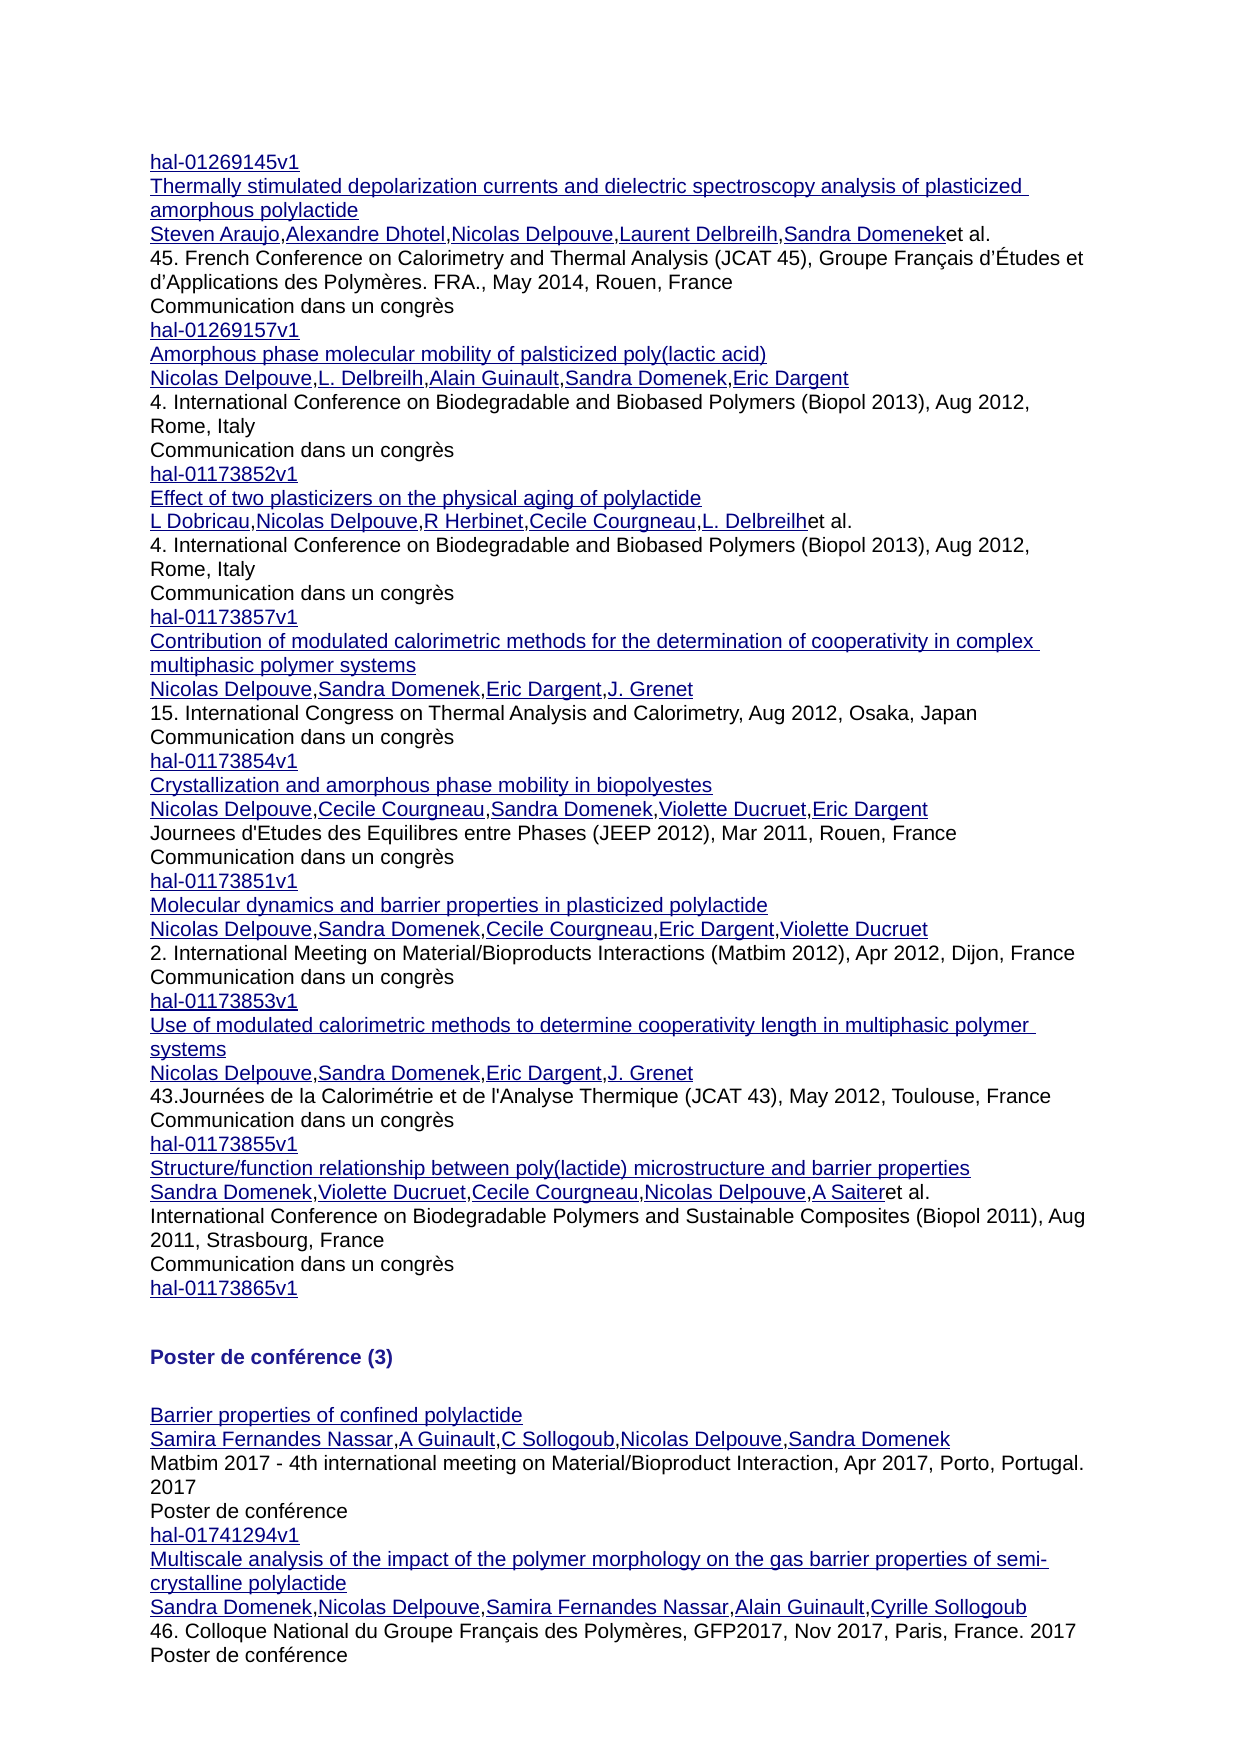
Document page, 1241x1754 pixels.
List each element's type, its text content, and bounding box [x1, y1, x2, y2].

table_cell hal-01269145v1 [150, 150, 1090, 174]
table_cell Thermally stimulated depolarization currents and dielectric spectroscopy analysis of plasticized amorphous polylactide Steven Araujo,Alexandre Dhotel,Nicolas Delpouve,Laurent Delbreilh,Sandra Domeneket al. 45. French Conference on Calorimetry and Thermal Analysis (JCAT 45), Groupe Français d’Études et d’Applications des Polymères. FRA., May 2014, Rouen, France Communication dans un congrès hal-01269157v1 [150, 174, 1090, 342]
subtitle Poster de conférence (3) [150, 1345, 1090, 1369]
table_cell Effect of two plasticizers on the physical aging of polylactide L Dobricau,Nicolas Delpouve,R Herbinet,Cecile Courgneau,L. Delbreilhet al. 4. International Conference on Biodegradable and Biobased Polymers (Biopol 2013), Aug 2012, Rome, Italy Communication dans un congrès hal-01173857v1 [150, 485, 1090, 629]
table_header Barrier properties of confined polylactide Samira Fernandes Nassar,A Guinault,C Sollogoub,Nicolas Delpouve,Sandra Domenek Matbim 2017 - 4th international meeting on Material/Bioproduct Interaction, Apr 2017, Porto, Portugal. 2017 Poster de conférence hal-01741294v1 [150, 1403, 1090, 1547]
table_cell Use of modulated calorimetric methods to determine cooperativity length in multiphasic polymer systems Nicolas Delpouve,Sandra Domenek,Eric Dargent,J. Grenet 43.Journées de la Calorimétrie et de l'Analyse Thermique (JCAT 43), May 2012, Toulouse, France Communication dans un congrès hal-01173855v1 [150, 1013, 1090, 1156]
table_cell Molecular dynamics and barrier properties in plasticized polylactide Nicolas Delpouve,Sandra Domenek,Cecile Courgneau,Eric Dargent,Violette Ducruet 2. International Meeting on Material/Bioproducts Interactions (Matbim 2012), Apr 2012, Dijon, France Communication dans un congrès hal-01173853v1 [150, 893, 1090, 1012]
table_cell Amorphous phase molecular mobility of palsticized poly(lactic acid) Nicolas Delpouve,L. Delbreilh,Alain Guinault,Sandra Domenek,Eric Dargent 4. International Conference on Biodegradable and Biobased Polymers (Biopol 2013), Aug 2012, Rome, Italy Communication dans un congrès hal-01173852v1 [150, 342, 1090, 485]
table_cell Contribution of modulated calorimetric methods for the determination of cooperativity in complex multiphasic polymer systems Nicolas Delpouve,Sandra Domenek,Eric Dargent,J. Grenet 15. International Congress on Thermal Analysis and Calorimetry, Aug 2012, Osaka, Japan Communication dans un congrès hal-01173854v1 [150, 629, 1090, 773]
table_cell Crystallization and amorphous phase mobility in biopolyestes Nicolas Delpouve,Cecile Courgneau,Sandra Domenek,Violette Ducruet,Eric Dargent Journees d'Etudes des Equilibres entre Phases (JEEP 2012), Mar 2011, Rouen, France Communication dans un congrès hal-01173851v1 [150, 773, 1090, 893]
table_cell Multiscale analysis of the impact of the polymer morphology on the gas barrier properties of semi-crystalline polylactide Sandra Domenek,Nicolas Delpouve,Samira Fernandes Nassar,Alain Guinault,Cyrille Sollogoub 46. Colloque National du Groupe Français des Polymères, GFP2017, Nov 2017, Paris, France. 2017 Poster de conférence [150, 1547, 1090, 1667]
table_cell Structure/function relationship between poly(lactide) microstructure and barrier properties Sandra Domenek,Violette Ducruet,Cecile Courgneau,Nicolas Delpouve,A Saiteret al. International Conference on Biodegradable Polymers and Sustainable Composites (Biopol 2011), Aug 2011, Strasbourg, France Communication dans un congrès hal-01173865v1 [150, 1156, 1090, 1300]
